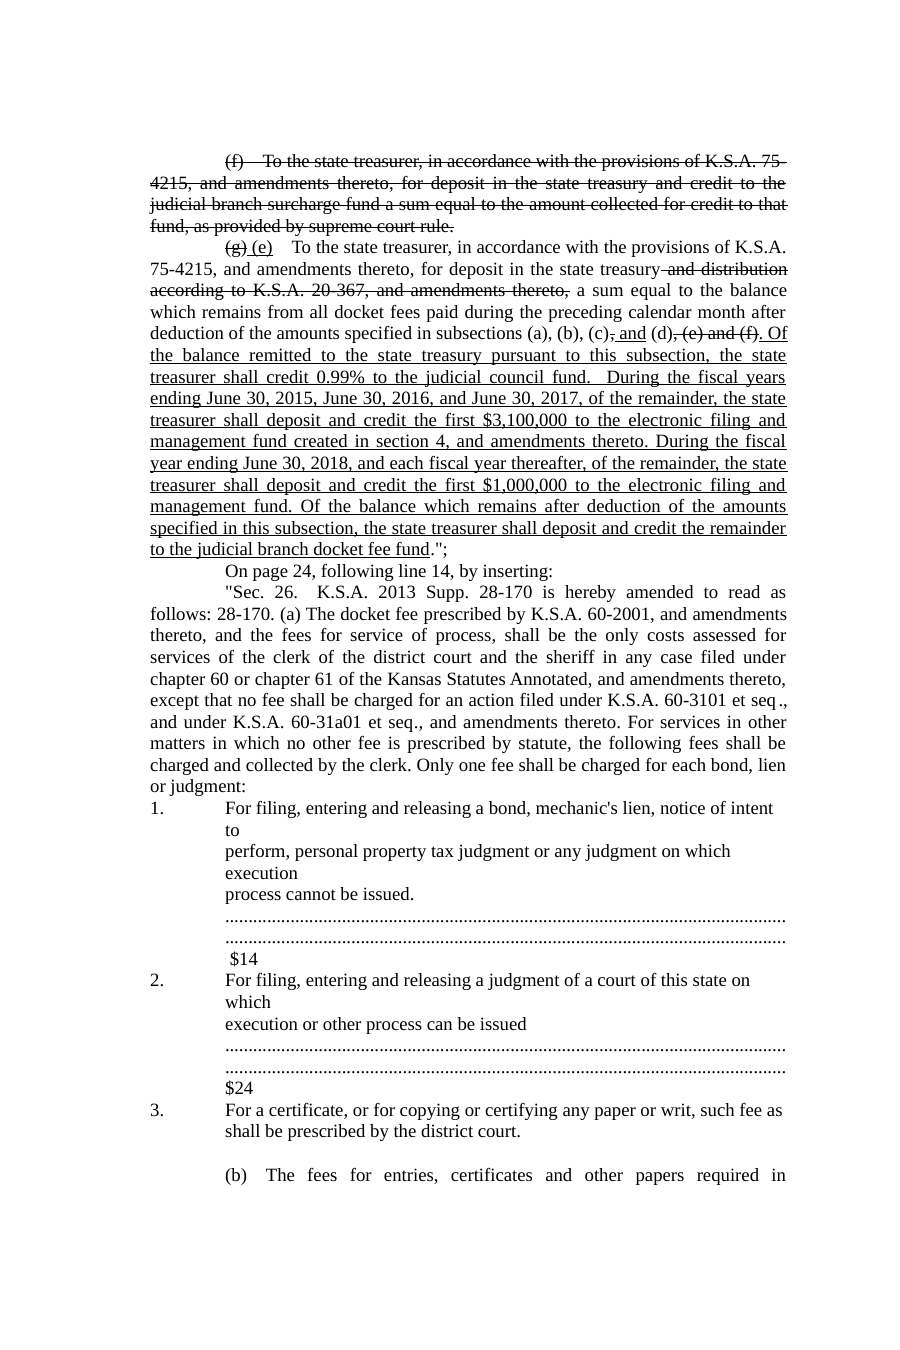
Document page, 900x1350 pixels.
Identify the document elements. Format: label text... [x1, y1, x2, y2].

text On page 24, following line 14, by inserting: [150, 560, 787, 581]
text (f) To the state treasurer, in accordance with the provisions of K.S.A. 75-4215, and amendments thereto, for deposit in the state treasury and credit to the judicial branch surcharge fund a sum equal to the amount collected for credit to that fund, as provided by supreme court rule. [150, 150, 787, 205]
text management fund created in section 4, and amendments thereto. During the fiscal [150, 428, 787, 449]
text (g) (e) To the state treasurer, in accordance with the provisions of K.S.A. 75-4215, and amendments thereto, for deposit in the state treasury and distribution according to K.S.A. 20-367, and amendments thereto, a sum equal to the balance which remains from all docket fees paid during the preceding calendar month after deduction of the amounts specified in subsections (a), (b), (c), and (d), (e) and (f). Of the balance remitted to the state treasury pursuant to this subsection, the state [150, 236, 787, 363]
text (b) The fees for entries, certificates and other papers required in [150, 1163, 787, 1185]
text treasurer shall deposit and credit the first $1,000,000 to the electronic filing and [150, 472, 787, 492]
text 3. For a certificate, or for copying or certifying any paper or writ, such fee as shall be prescribed by the district court. [150, 1099, 787, 1142]
text 1. For filing, entering and releasing a bond, mechanic's lien, notice of intent to perform, personal property tax judgment or any judgment on which execution process cannot be issued. $14 [150, 797, 787, 969]
text "Sec. 26. K.S.A. 2013 Supp. 28-170 is hereby amended to read as follows: 28-170. (a) The docket fee prescribed by K.S.A. 60-2001, and amendments thereto, and the fees for service of process, shall be the only costs assessed for services of the clerk of the district court and the sheriff in any case filed under chapter 60 or chapter 61 of the Kansas Statutes Annotated, and amendments thereto, except that no fee shall be charged for an action filed under K.S.A. 60-3101 et seq., and under K.S.A. 60-31a01 et seq., and amendments thereto. For services in other matters in which no other fee is prescribed by statute, the following fees shall be charged and collected by the clerk. Only one fee shall be charged for each bond, lien or judgment: [150, 581, 787, 797]
text treasurer shall credit 0.99% to the judicial council fund. During the fiscal years ending June 30, 2015, June 30, 2016, and June 30, 2017, of the remainder, the state [150, 364, 787, 406]
text (f) To the state treasurer, in accordance with the provisions of K.S.A. 75-4215, and amendments thereto, for deposit in the state treasury and credit to the judicial branch surcharge fund a sum equal to the amount collected for credit to that fund, as provided by supreme court rule. [150, 206, 787, 236]
text specified in this subsection, the state treasurer shall deposit and credit the remainder [150, 515, 787, 535]
text management fund. Of the balance which remains after deduction of the amounts [150, 493, 787, 514]
text 2. For filing, entering and releasing a judgment of a court of this state on which execution or other process can be issued $24 [150, 969, 787, 1099]
text year ending June 30, 2018, and each fiscal year thereafter, of the remainder, the state [150, 450, 787, 471]
text to the judicial branch docket fee fund."; [150, 536, 787, 560]
text treasurer shall deposit and credit the first $3,100,000 to the electronic filing and [150, 407, 787, 427]
